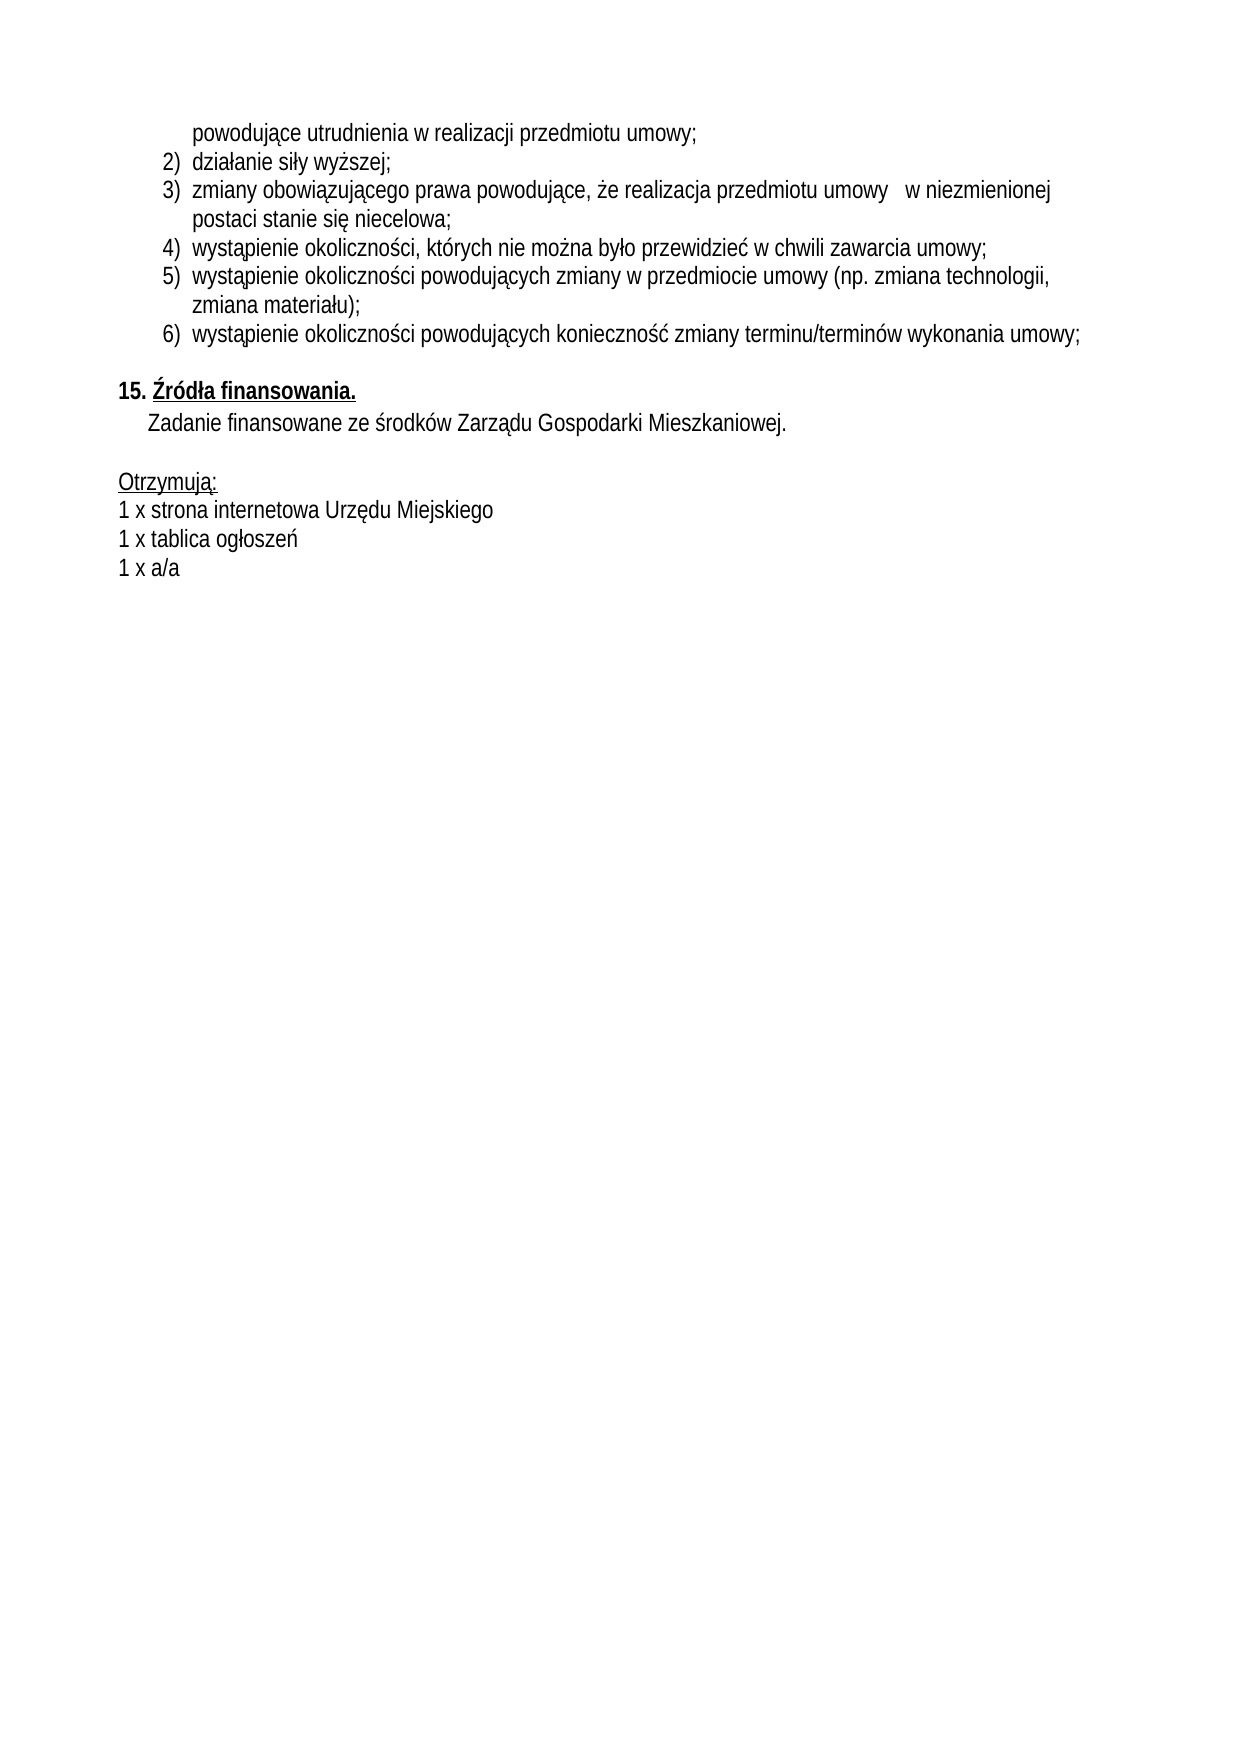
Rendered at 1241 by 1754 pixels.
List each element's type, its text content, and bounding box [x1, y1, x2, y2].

list wystąpienie okoliczności, których nie można było przewidzieć w chwili zawarcia umowy; [162, 233, 1122, 261]
text Otrzymują: [118, 467, 1122, 495]
text 1 x strona internetowa Urzędu Miejskiego [118, 495, 1122, 524]
list powodujące utrudnienia w realizacji przedmiotu umowy; [162, 118, 1122, 147]
list wystąpienie okoliczności powodujących zmiany w przedmiocie umowy (np. zmiana technologii, zmiana materiału); [162, 261, 1122, 319]
text 1 x tablica ogłoszeń [118, 524, 1122, 553]
list zmiany obowiązującego prawa powodujące, że realizacja przedmiotu umowy w niezmienionej postaci stanie się niecelowa; [162, 175, 1122, 233]
text Zadanie finansowane ze środków Zarządu Gospodarki Mieszkaniowej. [118, 404, 1122, 438]
list działanie siły wyższej; [162, 147, 1122, 175]
list wystąpienie okoliczności powodujących konieczność zmiany terminu/terminów wykonania umowy; [162, 319, 1122, 347]
text 1 x a/a [118, 553, 1122, 581]
text 15. Źródła finansowania. [118, 376, 1122, 404]
